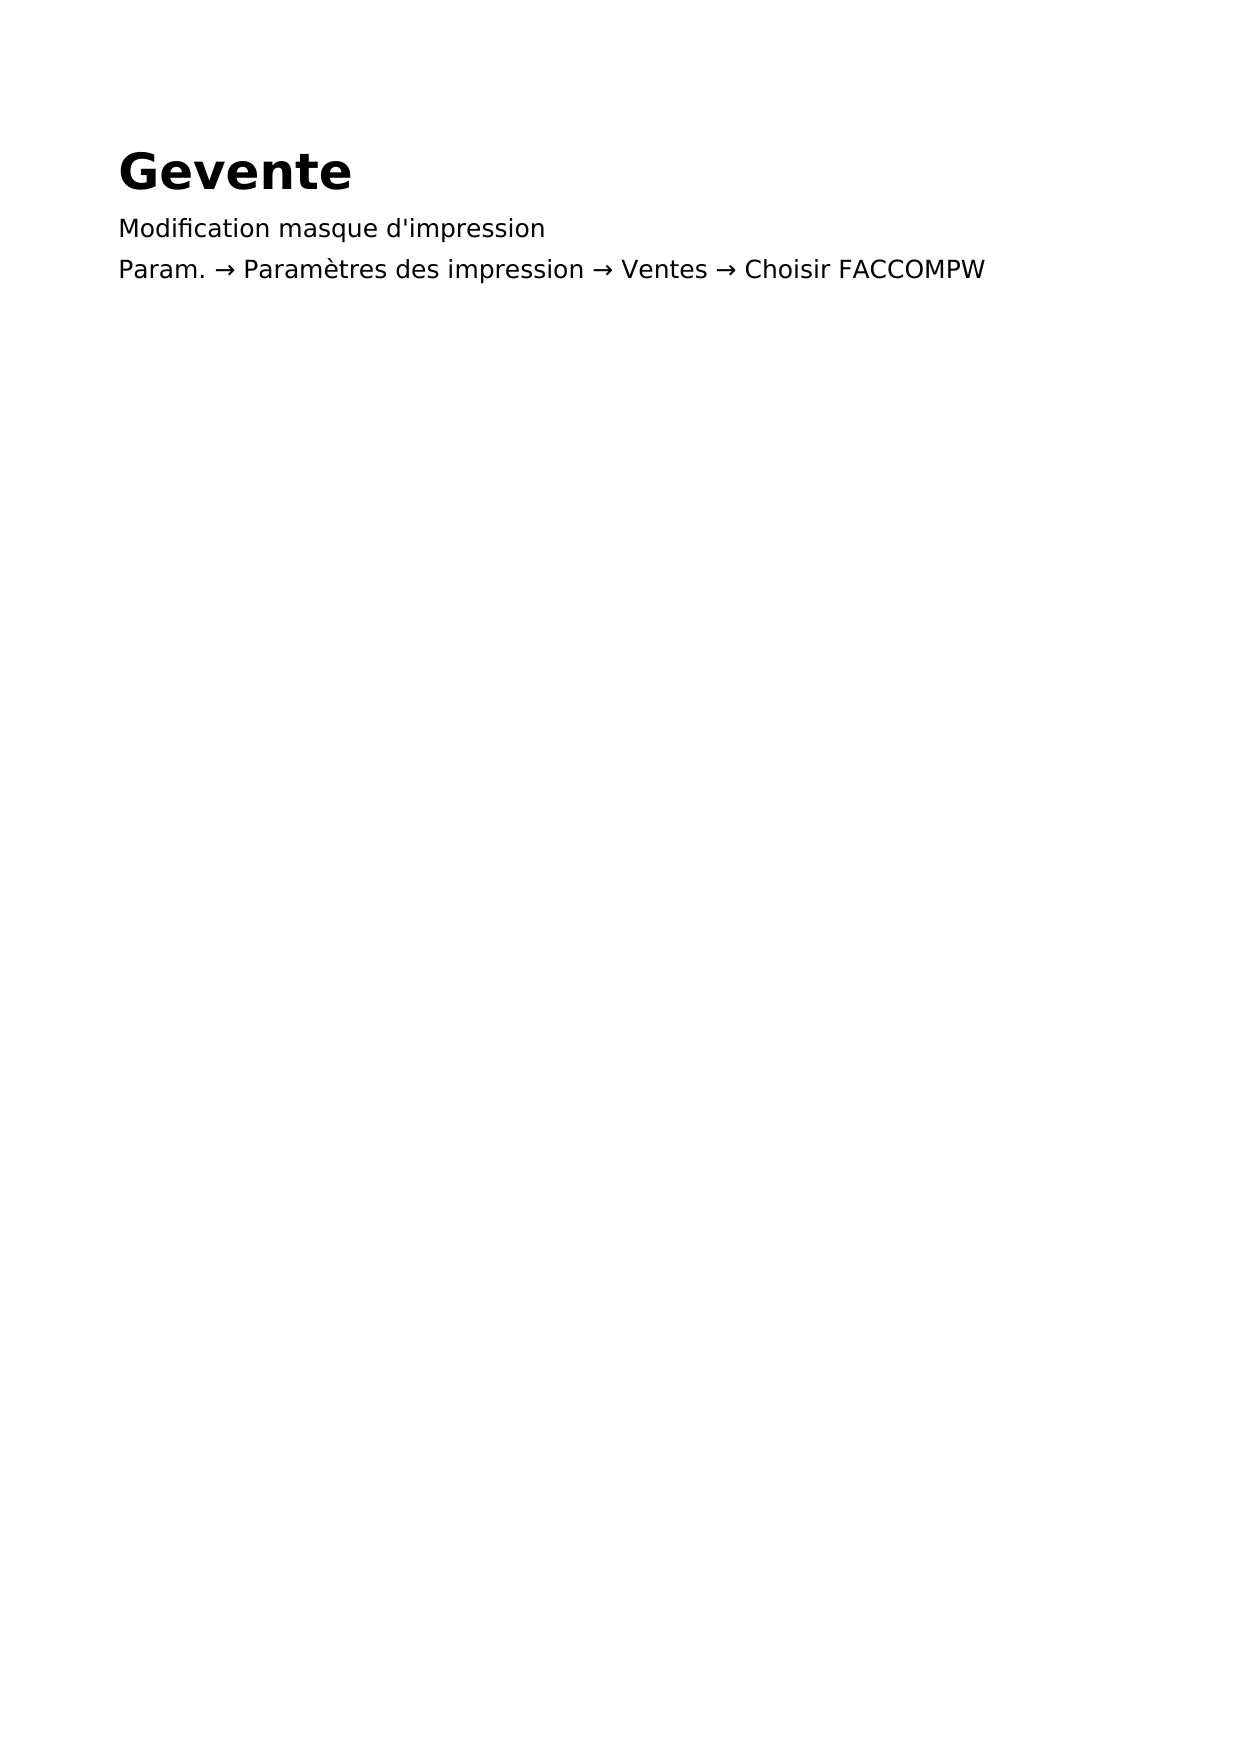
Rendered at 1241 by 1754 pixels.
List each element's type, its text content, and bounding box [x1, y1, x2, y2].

text Param. → Paramètres des impression → Ventes → Choisir FACCOMPW [118, 256, 1122, 285]
subtitle Gevente [118, 143, 1122, 201]
text Modification masque d'impression [118, 214, 1122, 243]
